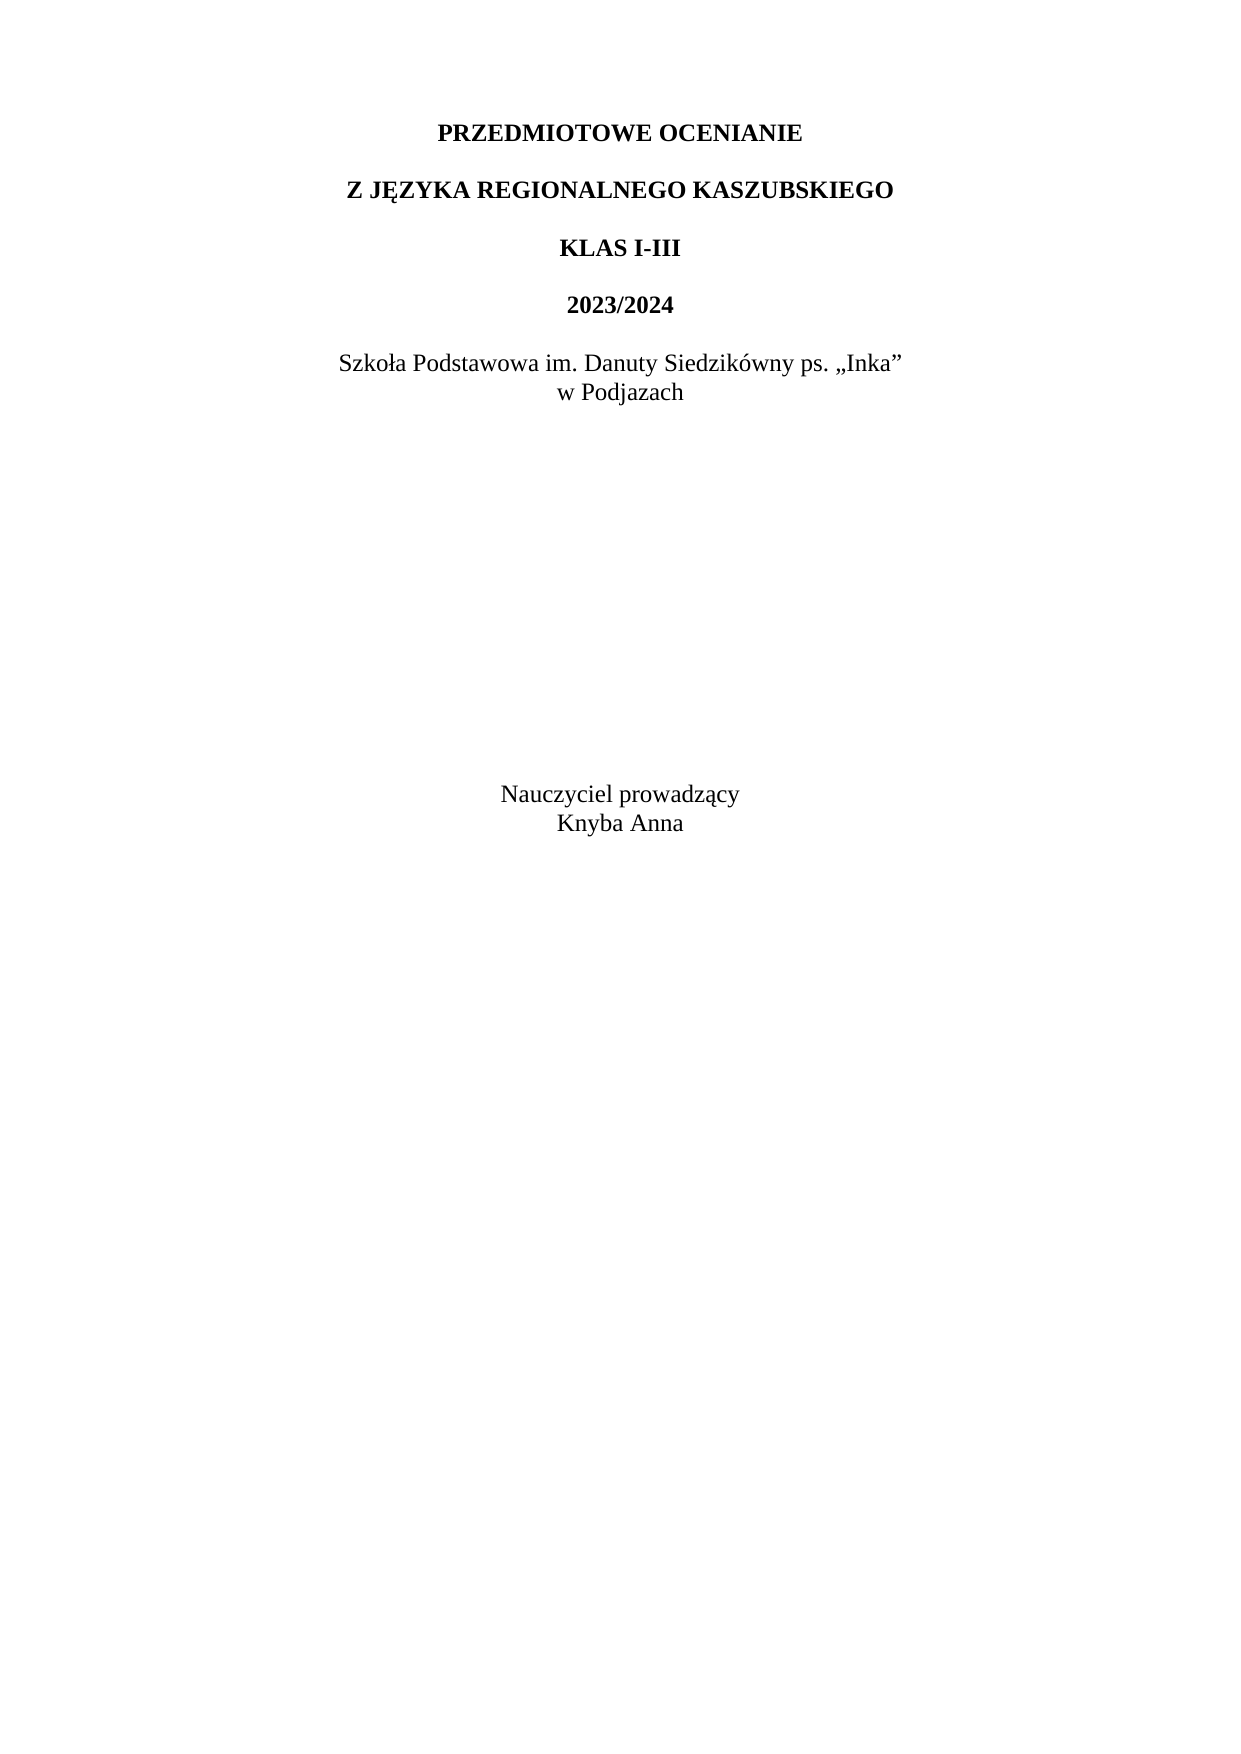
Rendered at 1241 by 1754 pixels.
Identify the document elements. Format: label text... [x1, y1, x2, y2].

text KLAS I-III [118, 233, 1122, 262]
text PRZEDMIOTOWE OCENIANIE [118, 118, 1122, 147]
text Z JĘZYKA REGIONALNEGO KASZUBSKIEGO [118, 176, 1122, 204]
text 2023/2024 [118, 291, 1122, 319]
text Nauczyciel prowadzący [118, 779, 1122, 808]
text Szkoła Podstawowa im. Danuty Siedzikówny ps. „Inka” [118, 348, 1122, 377]
text w Podjazach [118, 377, 1122, 406]
text Knyba Anna [118, 808, 1122, 837]
